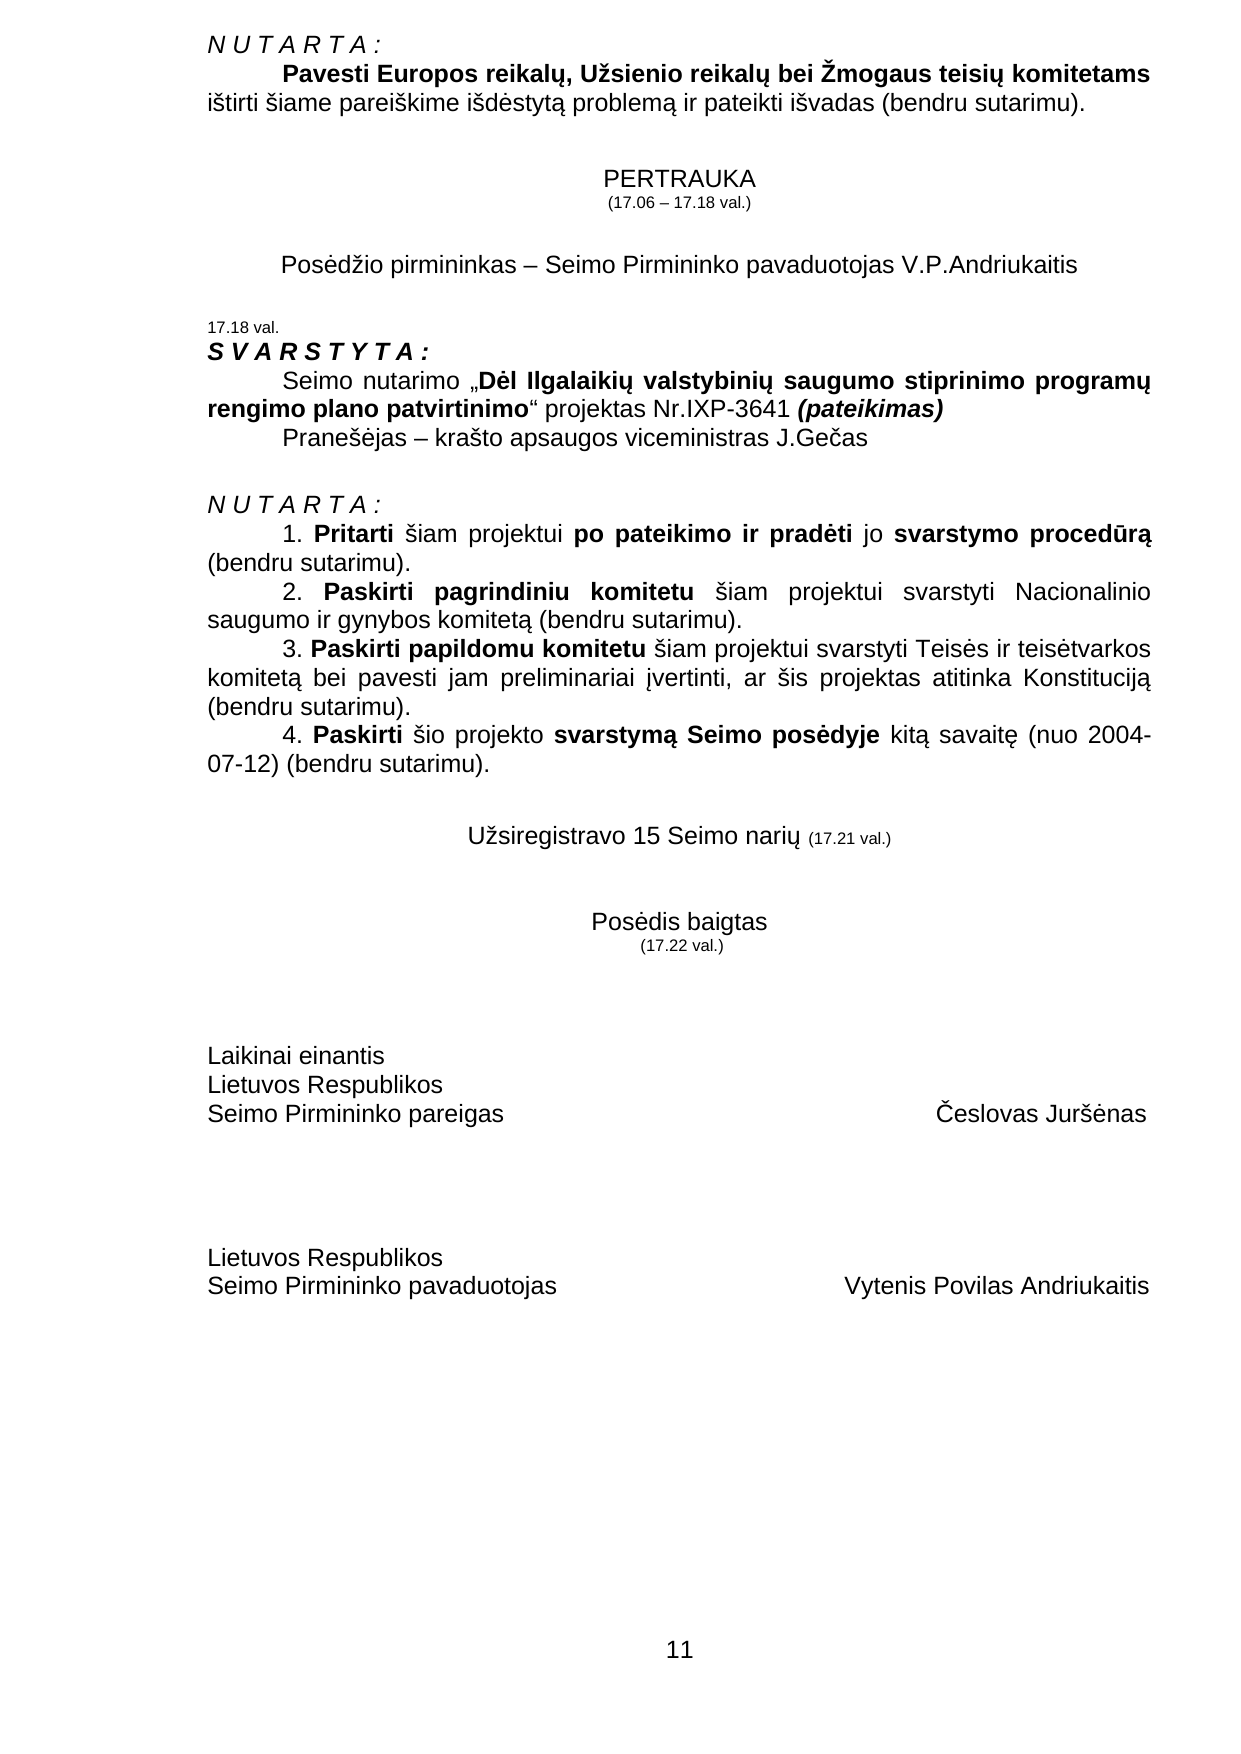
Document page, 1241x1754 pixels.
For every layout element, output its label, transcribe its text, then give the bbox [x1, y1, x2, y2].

text Seimo Pirmininko pareigas Česlovas Juršėnas [207, 1099, 1152, 1128]
text 1. Pritarti šiam projektui po pateikimo ir pradėti jo svarstymo procedūrą (bendru sutarimu). [207, 519, 1152, 577]
text (17.06 – 17.18 val.) [207, 193, 1152, 212]
text 3. Paskirti papildomu komitetu šiam projektui svarstyti Teisės ir teisėtvarkos komitetą bei pavesti jam preliminariai įvertinti, ar šis projektas atitinka Konstituciją (bendru sutarimu). [207, 634, 1152, 720]
text Pranešėjas – krašto apsaugos viceministras J.Gečas [207, 423, 1152, 452]
text Lietuvos Respublikos [207, 1070, 1152, 1099]
text 17.18 val. [207, 318, 1152, 337]
text N U T A R T A : [207, 30, 1152, 59]
text Užsiregistravo 15 Seimo narių (17.21 val.) [207, 821, 1152, 850]
text Seimo Pirmininko pavaduotojas Vytenis Povilas Andriukaitis [207, 1271, 1152, 1300]
text Pavesti Europos reikalų, Užsienio reikalų bei Žmogaus teisių komitetams ištirti šiame pareiškime išdėstytą problemą ir pateikti išvadas (bendru sutarimu). [207, 59, 1152, 116]
text Seimo nutarimo „Dėl Ilgalaikių valstybinių saugumo stiprinimo programų rengimo plano patvirtinimo“ projektas Nr.IXP-3641 (pateikimas) [207, 366, 1152, 423]
text PERTRAUKA [207, 164, 1152, 193]
text S V A R S T Y T A : [207, 337, 1152, 366]
text Lietuvos Respublikos [207, 1243, 1152, 1271]
text Posėdžio pirmininkas – Seimo Pirmininko pavaduotojas V.P.Andriukaitis [207, 251, 1152, 279]
text 2. Paskirti pagrindiniu komitetu šiam projektui svarstyti Nacionalinio saugumo ir gynybos komitetą (bendru sutarimu). [207, 577, 1152, 634]
text (17.22 val.) [207, 936, 1152, 955]
text 4. Paskirti šio projekto svarstymą Seimo posėdyje kitą savaitę (nuo 2004-07-12) (bendru sutarimu). [207, 720, 1152, 778]
text Posėdis baigtas [207, 907, 1152, 936]
text N U T A R T A : [207, 490, 1152, 519]
text Laikinai einantis [207, 1041, 1152, 1070]
